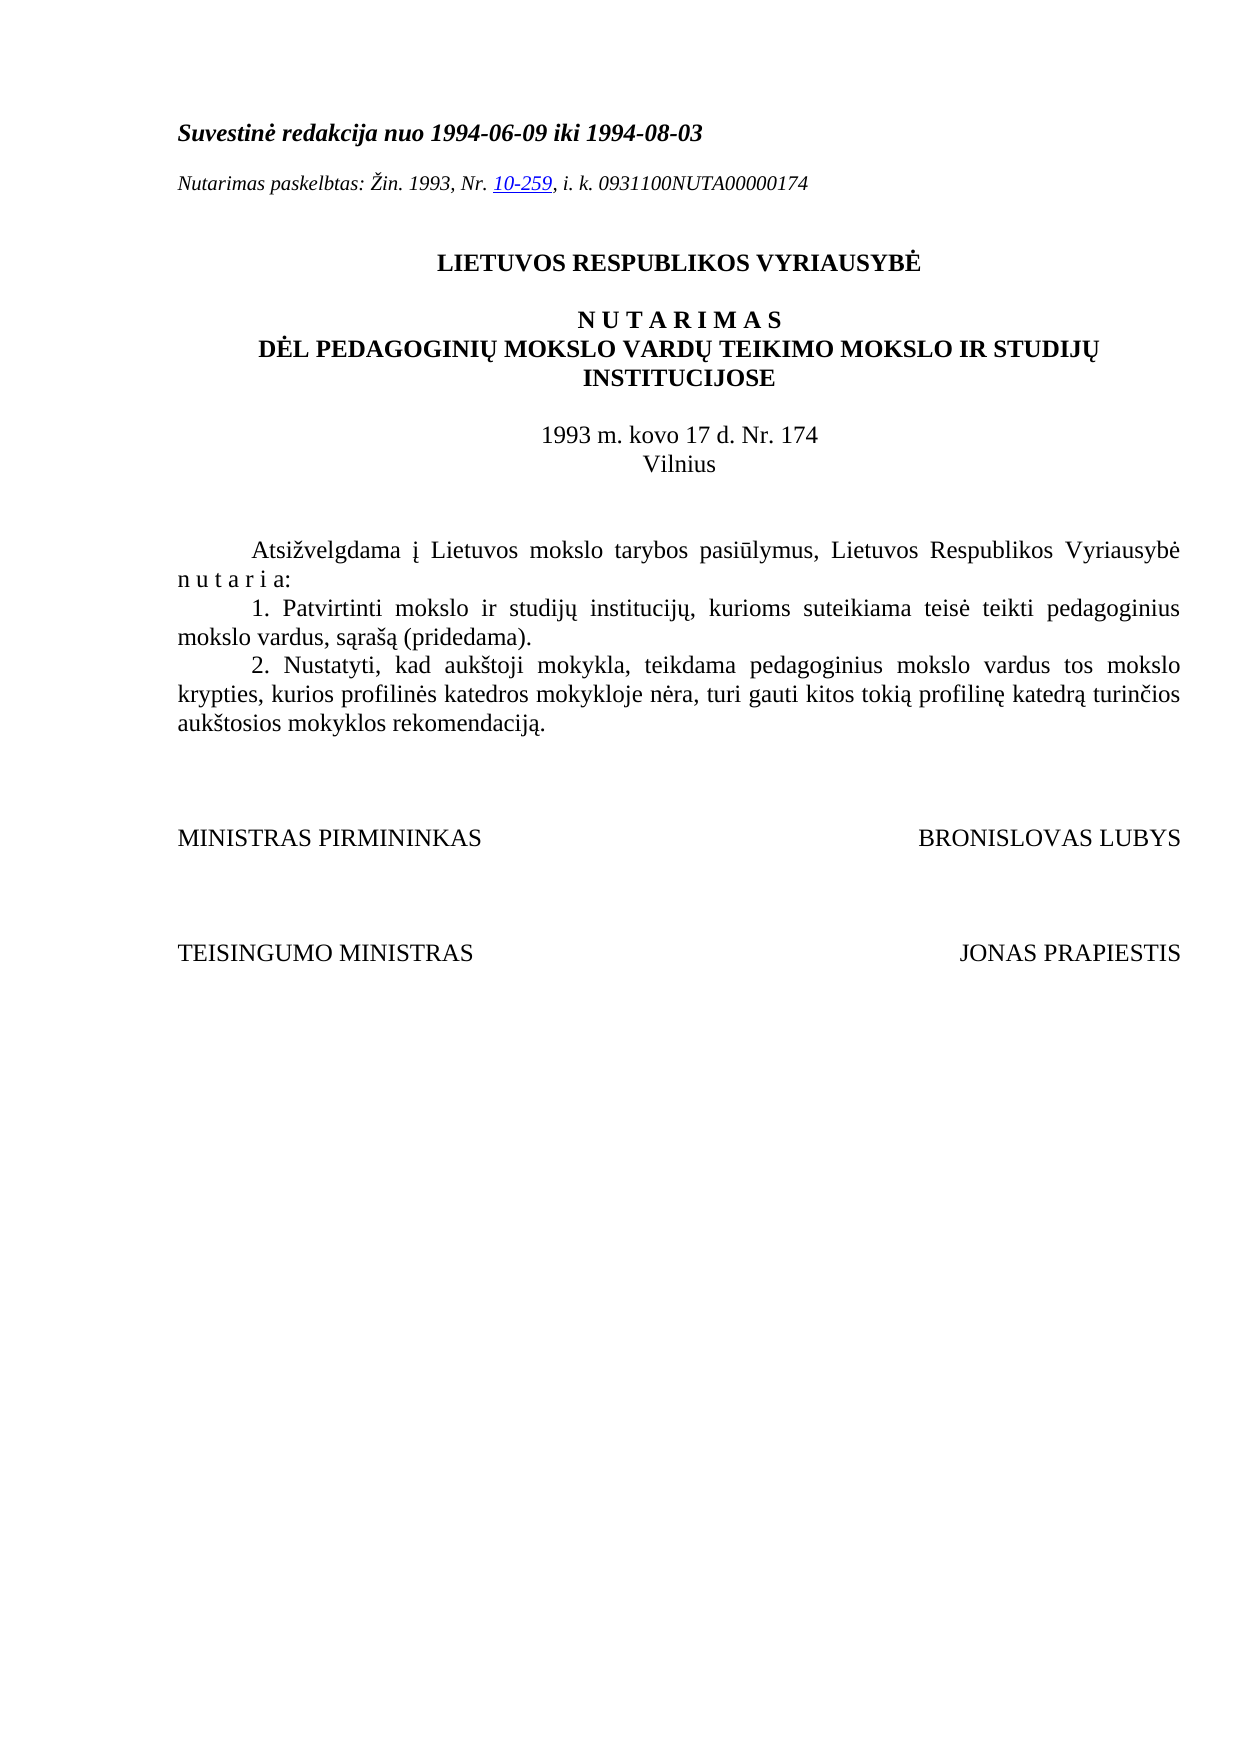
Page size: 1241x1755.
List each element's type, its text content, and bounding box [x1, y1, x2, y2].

text TEISINGUMO MINISTRAS JONAS PRAPIESTIS [177, 938, 1181, 967]
text Nutarimas paskelbtas: Žin. 1993, Nr. 10-259, i. k. 0931100NUTA00000174 [177, 171, 1181, 195]
text LIETUVOS RESPUBLIKOS VYRIAUSYBĖ [177, 248, 1181, 277]
text N U T A R I M A S [177, 305, 1181, 334]
text MINISTRAS PIRMININKAS BRONISLOVAS LUBYS [177, 823, 1181, 852]
text 2. Nustatyti, kad aukštoji mokykla, teikdama pedagoginius mokslo vardus tos mokslo krypties, kurios profilinės katedros mokykloje nėra, turi gauti kitos tokią profilinę katedrą turinčios aukštosios mokyklos rekomendaciją. [177, 650, 1181, 737]
text 1. Patvirtinti mokslo ir studijų institucijų, kurioms suteikiama teisė teikti pedagoginius mokslo vardus, sąrašą (pridedama). [177, 593, 1181, 650]
text Vilnius [177, 449, 1181, 478]
text Suvestinė redakcija nuo 1994-06-09 iki 1994-08-03 [177, 118, 1181, 147]
text DĖL PEDAGOGINIŲ MOKSLO VARDŲ TEIKIMO MOKSLO IR STUDIJŲ INSTITUCIJOSE [177, 334, 1181, 392]
text 1993 m. kovo 17 d. Nr. 174 [177, 420, 1181, 449]
text Atsižvelgdama į Lietuvos mokslo tarybos pasiūlymus, Lietuvos Respublikos Vyriausybė nutaria: [177, 535, 1181, 593]
